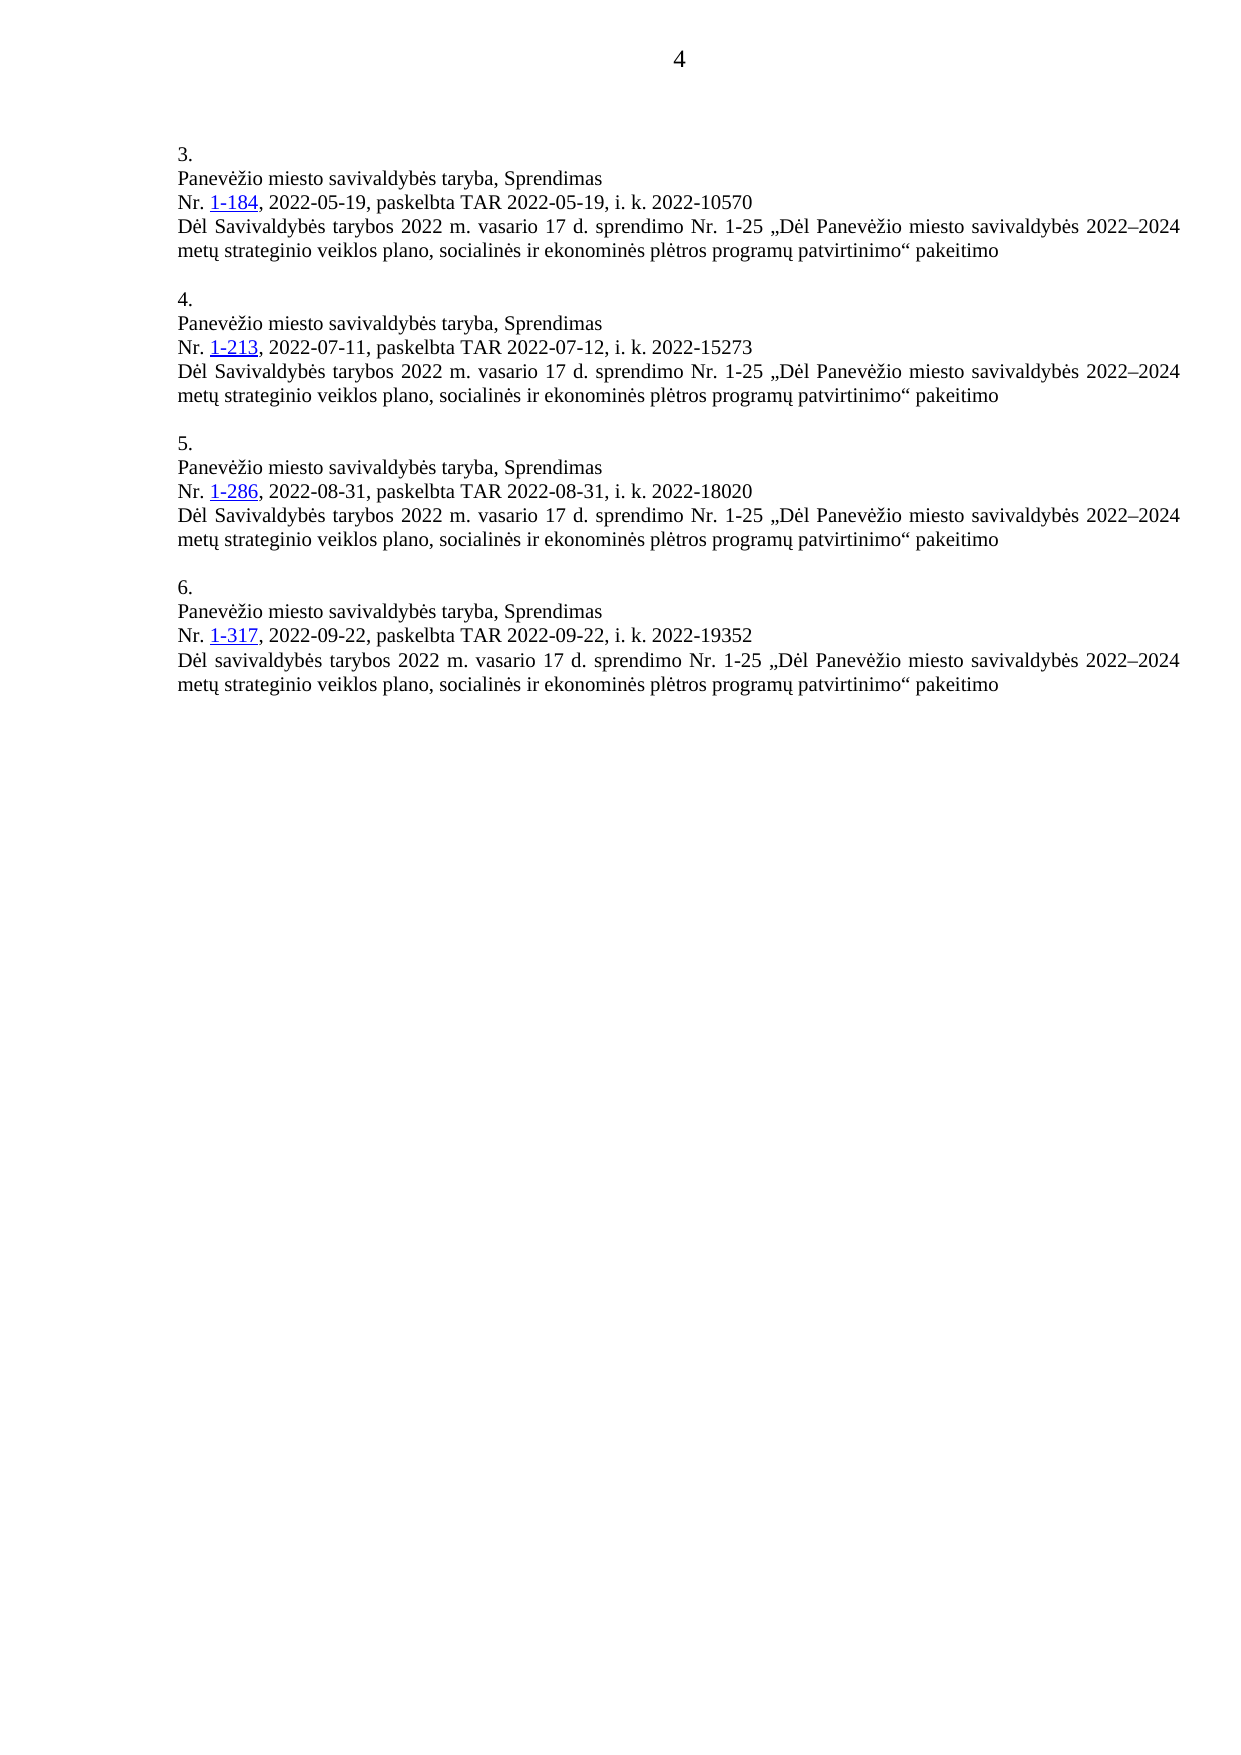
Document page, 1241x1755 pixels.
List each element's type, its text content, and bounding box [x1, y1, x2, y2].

text Panevėžio miesto savivaldybės taryba, Sprendimas [177, 166, 1181, 190]
text Nr. 1-317, 2022-09-22, paskelbta TAR 2022-09-22, i. k. 2022-19352 [177, 623, 1181, 647]
text 3. [177, 142, 1181, 166]
text Nr. 1-184, 2022-05-19, paskelbta TAR 2022-05-19, i. k. 2022-10570 [177, 190, 1181, 214]
text 6. [177, 575, 1181, 599]
text Dėl savivaldybės tarybos 2022 m. vasario 17 d. sprendimo Nr. 1-25 „Dėl Panevėžio miesto savivaldybės 2022–2024 metų strateginio veiklos plano, socialinės ir ekonominės plėtros programų patvirtinimo“ pakeitimo [177, 647, 1181, 696]
text Panevėžio miesto savivaldybės taryba, Sprendimas [177, 311, 1181, 335]
text Nr. 1-213, 2022-07-11, paskelbta TAR 2022-07-12, i. k. 2022-15273 [177, 335, 1181, 359]
text Dėl Savivaldybės tarybos 2022 m. vasario 17 d. sprendimo Nr. 1-25 „Dėl Panevėžio miesto savivaldybės 2022–2024 metų strateginio veiklos plano, socialinės ir ekonominės plėtros programų patvirtinimo“ pakeitimo [177, 503, 1181, 551]
text Dėl Savivaldybės tarybos 2022 m. vasario 17 d. sprendimo Nr. 1-25 „Dėl Panevėžio miesto savivaldybės 2022–2024 metų strateginio veiklos plano, socialinės ir ekonominės plėtros programų patvirtinimo“ pakeitimo [177, 359, 1181, 407]
text 4. [177, 287, 1181, 311]
text Nr. 1-286, 2022-08-31, paskelbta TAR 2022-08-31, i. k. 2022-18020 [177, 479, 1181, 503]
text Dėl Savivaldybės tarybos 2022 m. vasario 17 d. sprendimo Nr. 1-25 „Dėl Panevėžio miesto savivaldybės 2022–2024 metų strateginio veiklos plano, socialinės ir ekonominės plėtros programų patvirtinimo“ pakeitimo [177, 214, 1181, 262]
text Panevėžio miesto savivaldybės taryba, Sprendimas [177, 599, 1181, 623]
text Panevėžio miesto savivaldybės taryba, Sprendimas [177, 455, 1181, 479]
text 5. [177, 431, 1181, 455]
